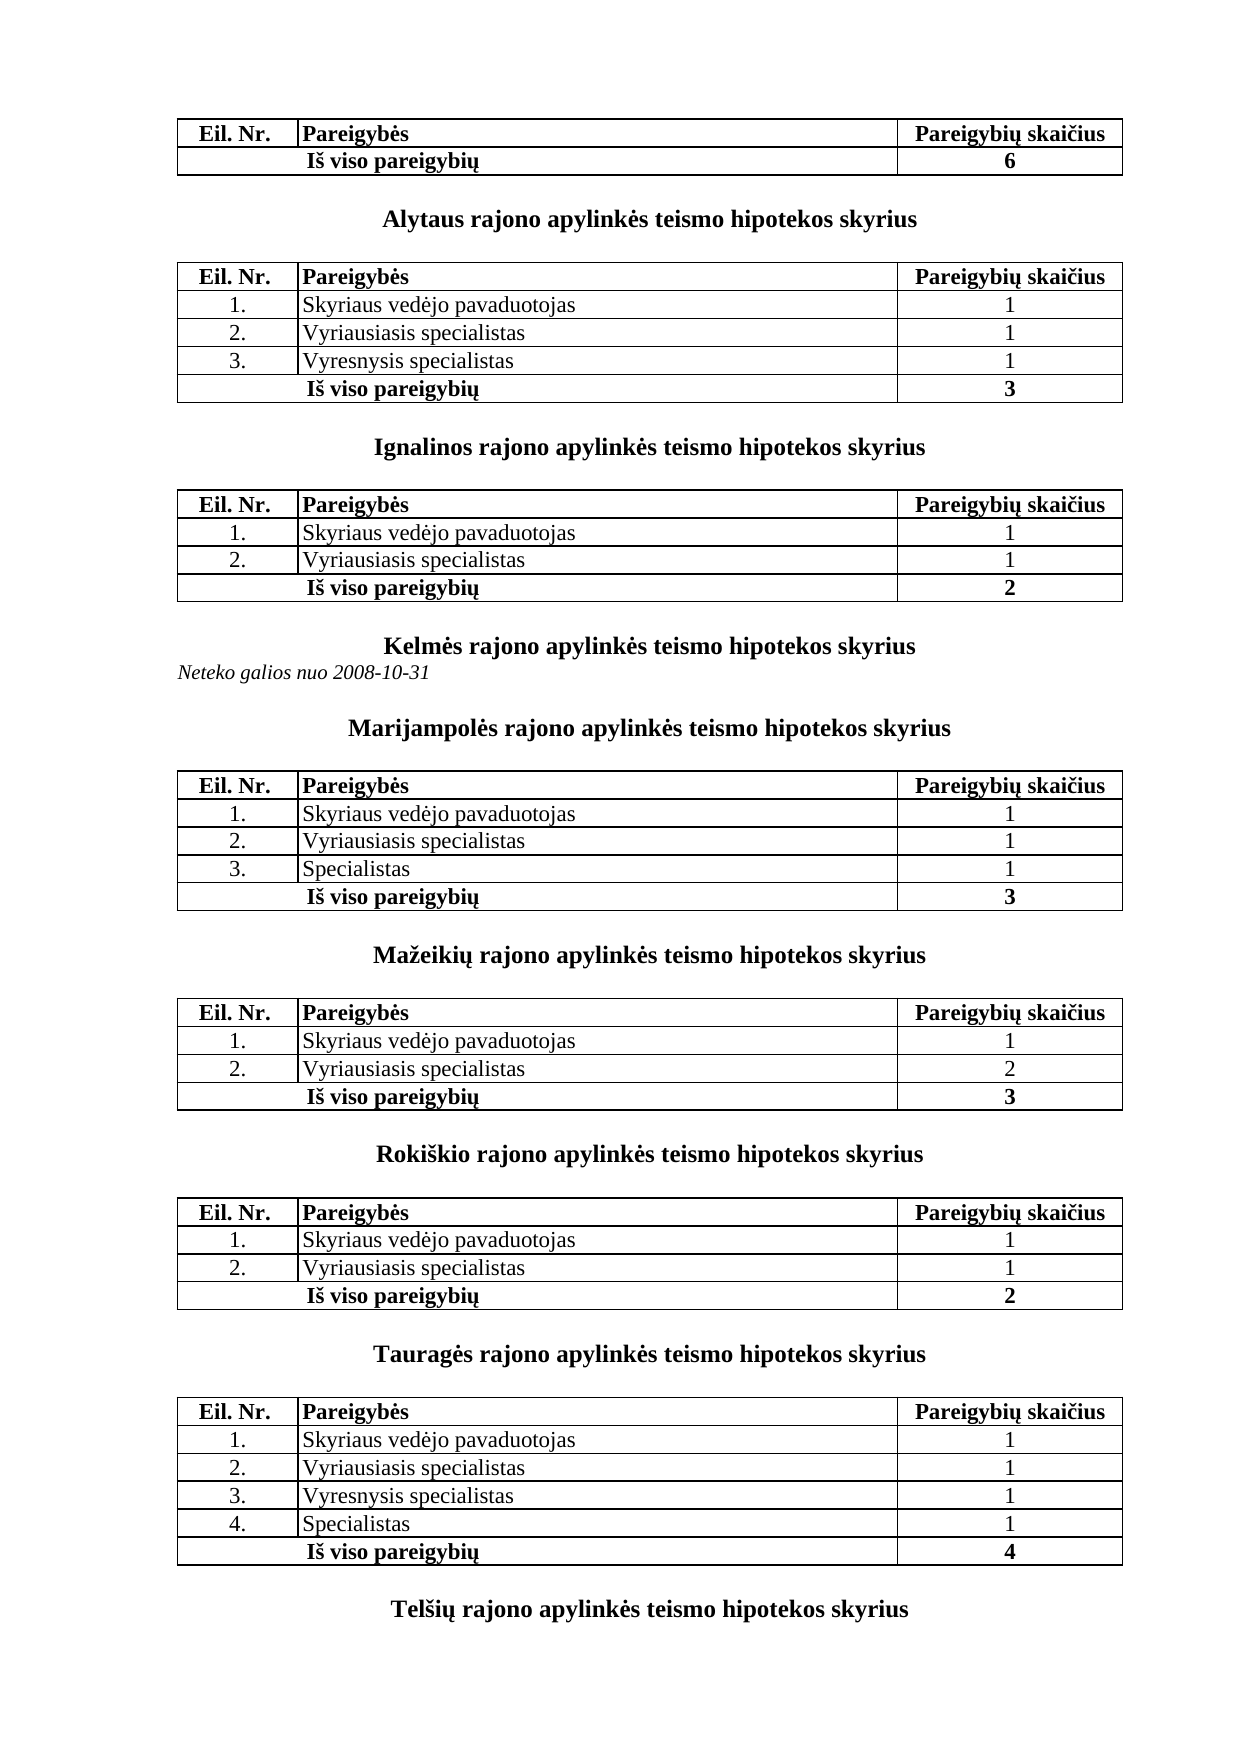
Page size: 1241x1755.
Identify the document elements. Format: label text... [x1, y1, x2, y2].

table_cell Iš viso pareigybių [178, 375, 897, 401]
table_header Pareigybių skaičius [898, 263, 1122, 290]
table_cell 1 [898, 547, 1122, 573]
table_cell 1 [898, 1510, 1122, 1536]
table_cell 2. [178, 1055, 297, 1081]
text Kelmės rajono apylinkės teismo hipotekos skyrius [177, 631, 1122, 660]
table_cell Specialistas [299, 1510, 897, 1536]
table_header Pareigybių skaičius [898, 120, 1122, 146]
table_cell 1 [898, 519, 1122, 545]
table_cell Vyriausiasis specialistas [299, 547, 897, 573]
table_cell 1 [898, 1426, 1122, 1452]
table_header Eil. Nr. [178, 263, 297, 290]
table_cell Vyriausiasis specialistas [299, 1255, 897, 1281]
table_cell 1 [898, 1454, 1122, 1480]
table_cell 1. [178, 1027, 297, 1053]
table_cell 1. [178, 519, 297, 545]
table_cell Skyriaus vedėjo pavaduotojas [299, 800, 897, 826]
table_cell Vyriausiasis specialistas [299, 828, 897, 854]
table_header Pareigybių skaičius [898, 1199, 1122, 1225]
table_cell 1. [178, 800, 297, 826]
table_cell 1 [898, 319, 1122, 346]
text Marijampolės rajono apylinkės teismo hipotekos skyrius [177, 713, 1122, 741]
table_cell Skyriaus vedėjo pavaduotojas [299, 1027, 897, 1053]
table_cell Vyriausiasis specialistas [299, 1454, 897, 1480]
table_header Eil. Nr. [178, 120, 297, 146]
table_cell 3. [178, 347, 297, 373]
table_cell 1 [898, 291, 1122, 318]
table_cell Iš viso pareigybių [178, 1282, 897, 1309]
table_cell Iš viso pareigybių [178, 575, 897, 601]
table_header Pareigybių skaičius [898, 772, 1122, 798]
table_cell Vyriausiasis specialistas [299, 319, 897, 346]
table_cell 3. [178, 1482, 297, 1508]
table_header Pareigybių skaičius [898, 1398, 1122, 1424]
table_cell 2 [898, 1055, 1122, 1081]
table_header Eil. Nr. [178, 491, 297, 517]
table_cell 1. [178, 291, 297, 318]
table_cell 1 [898, 1027, 1122, 1053]
table_cell Skyriaus vedėjo pavaduotojas [299, 1227, 897, 1253]
table_cell Vyriausiasis specialistas [299, 1055, 897, 1081]
table_cell 1 [898, 828, 1122, 854]
table_header Pareigybės [299, 772, 897, 798]
table_cell Vyresnysis specialistas [299, 1482, 897, 1508]
text Neteko galios nuo 2008-10-31 [177, 660, 1122, 684]
table_cell 1 [898, 856, 1122, 882]
table_cell 4 [898, 1538, 1122, 1564]
table_header Pareigybės [299, 120, 897, 146]
table_header Eil. Nr. [178, 999, 297, 1026]
table_cell 1 [898, 1482, 1122, 1508]
table_header Pareigybės [299, 1199, 897, 1225]
table_cell 1 [898, 1227, 1122, 1253]
table_cell Skyriaus vedėjo pavaduotojas [299, 1426, 897, 1452]
table_cell 2. [178, 828, 297, 854]
table_cell 4. [178, 1510, 297, 1536]
table_header Pareigybės [299, 999, 897, 1026]
table_cell Iš viso pareigybių [178, 148, 897, 174]
table_cell 2 [898, 575, 1122, 601]
table_cell 2. [178, 1454, 297, 1480]
table_cell Skyriaus vedėjo pavaduotojas [299, 519, 897, 545]
table_cell 1 [898, 800, 1122, 826]
table_header Pareigybių skaičius [898, 999, 1122, 1026]
text Mažeikių rajono apylinkės teismo hipotekos skyrius [177, 940, 1122, 969]
table_cell 2 [898, 1282, 1122, 1309]
text Ignalinos rajono apylinkės teismo hipotekos skyrius [177, 432, 1122, 460]
table_cell 3. [178, 856, 297, 882]
text Telšių rajono apylinkės teismo hipotekos skyrius [177, 1594, 1122, 1623]
text Rokiškio rajono apylinkės teismo hipotekos skyrius [177, 1139, 1122, 1168]
table_header Pareigybės [299, 1398, 897, 1424]
table_cell Specialistas [299, 856, 897, 882]
table_cell 2. [178, 1255, 297, 1281]
table_cell 6 [898, 148, 1122, 174]
table_cell Vyresnysis specialistas [299, 347, 897, 373]
table_cell 3 [898, 883, 1122, 910]
table_cell Iš viso pareigybių [178, 1538, 897, 1564]
table_cell Skyriaus vedėjo pavaduotojas [299, 291, 897, 318]
table_header Pareigybių skaičius [898, 491, 1122, 517]
table_cell 1. [178, 1227, 297, 1253]
table_header Pareigybės [299, 491, 897, 517]
table_cell Iš viso pareigybių [178, 883, 897, 910]
table_cell Iš viso pareigybių [178, 1083, 897, 1109]
table_cell 1 [898, 347, 1122, 373]
text Alytaus rajono apylinkės teismo hipotekos skyrius [177, 204, 1122, 233]
table_cell 1. [178, 1426, 297, 1452]
table_header Eil. Nr. [178, 772, 297, 798]
table_cell 2. [178, 319, 297, 346]
table_cell 3 [898, 1083, 1122, 1109]
table_cell 1 [898, 1255, 1122, 1281]
table_header Pareigybės [299, 263, 897, 290]
text Tauragės rajono apylinkės teismo hipotekos skyrius [177, 1339, 1122, 1368]
table_cell 2. [178, 547, 297, 573]
table_header Eil. Nr. [178, 1398, 297, 1424]
table_cell 3 [898, 375, 1122, 401]
table_header Eil. Nr. [178, 1199, 297, 1225]
